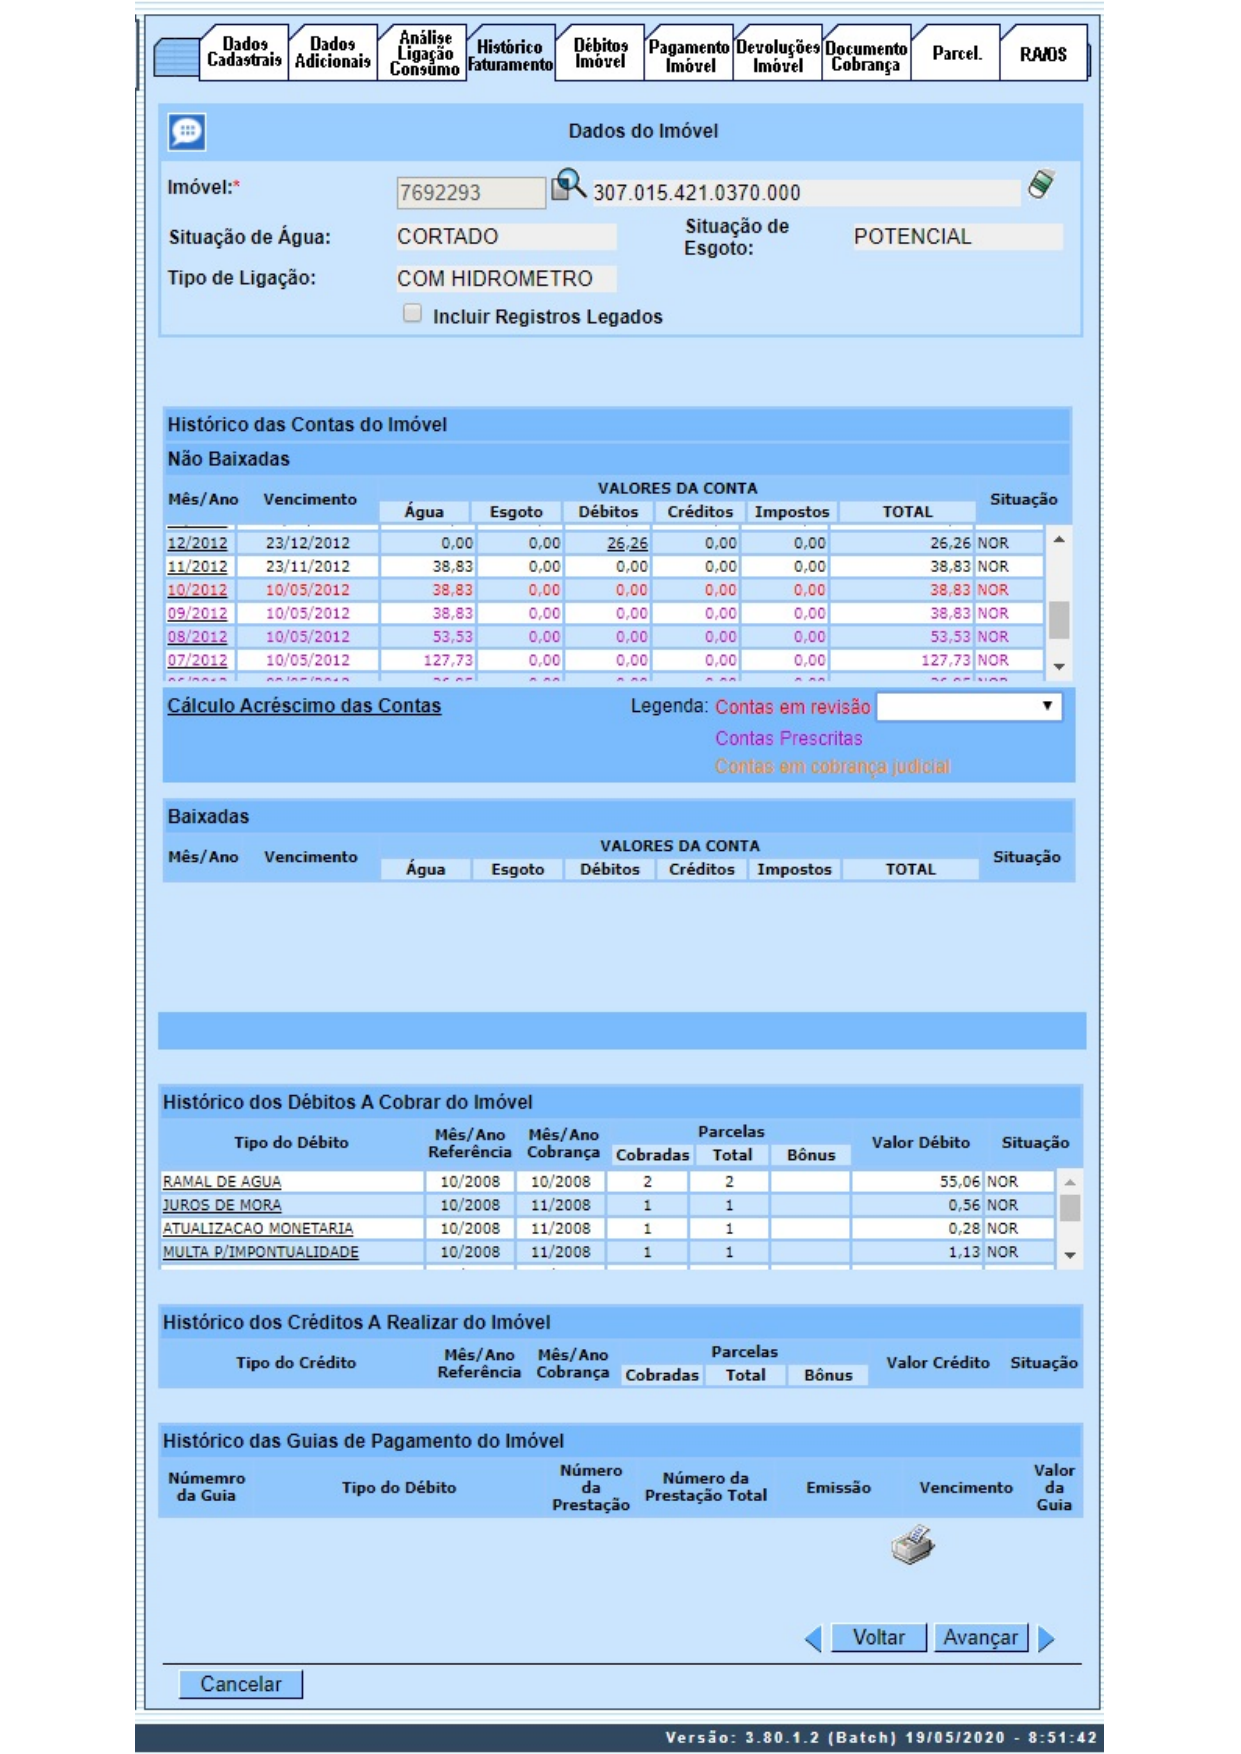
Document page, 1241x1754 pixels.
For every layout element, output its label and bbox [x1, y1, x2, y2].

picture [135, 0, 1104, 1754]
